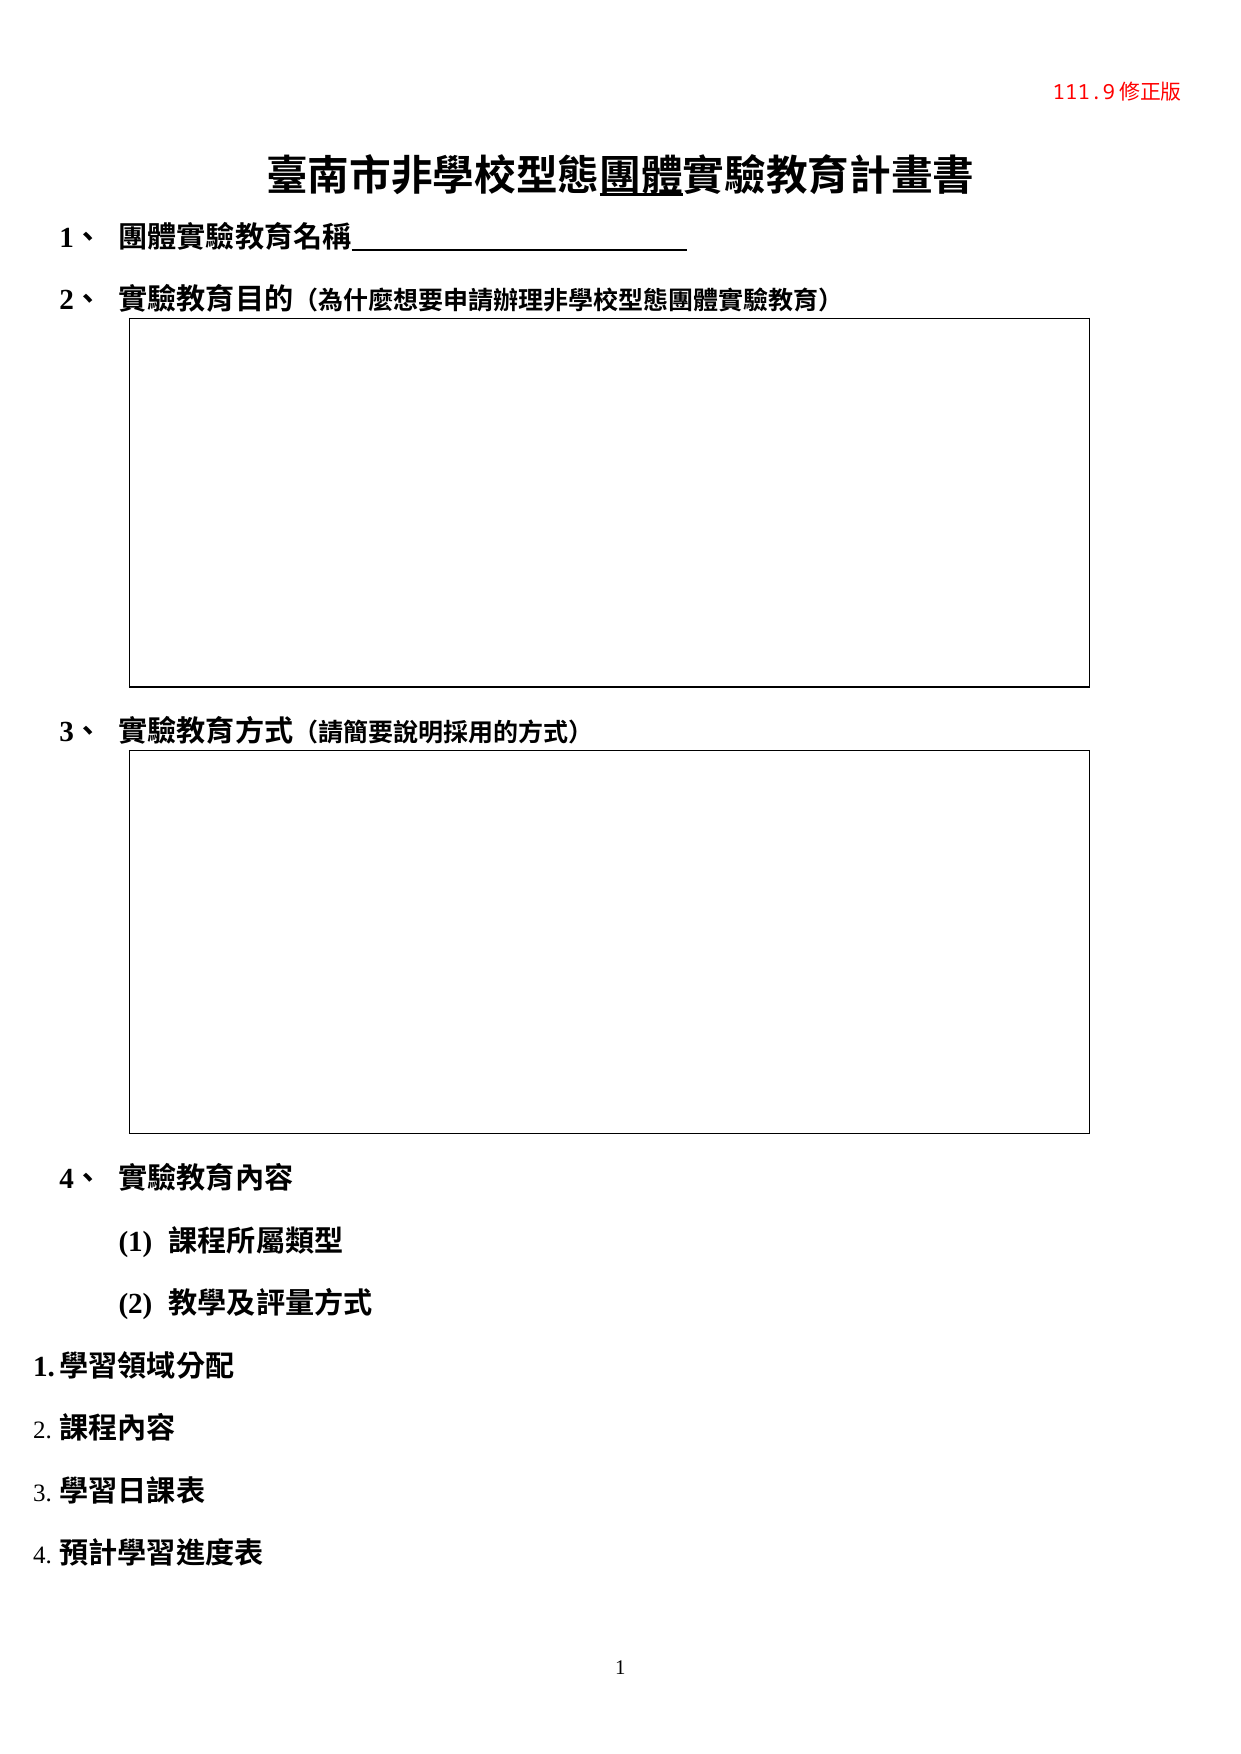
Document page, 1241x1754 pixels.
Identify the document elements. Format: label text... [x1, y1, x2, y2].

list 預計學習進度表 [33, 1509, 1181, 1572]
list 實驗教育內容 [59, 1134, 1181, 1197]
table_header [130, 751, 1089, 1133]
list 實驗教育目的（為什麼想要申請辦理非學校型態團體實驗教育） [59, 255, 1181, 318]
list 學習領域分配 [33, 1322, 1181, 1384]
table_header [130, 319, 1089, 686]
list 學習日課表 [33, 1447, 1181, 1509]
list 課程所屬類型 [118, 1197, 1181, 1259]
list 教學及評量方式 [118, 1259, 1181, 1322]
list 課程內容 [33, 1384, 1181, 1447]
list 實驗教育方式（請簡要說明採用的方式） [59, 687, 1181, 750]
text 臺南市非學校型態團體實驗教育計畫書 [59, 130, 1181, 193]
list 團體實驗教育名稱 [59, 193, 1181, 255]
